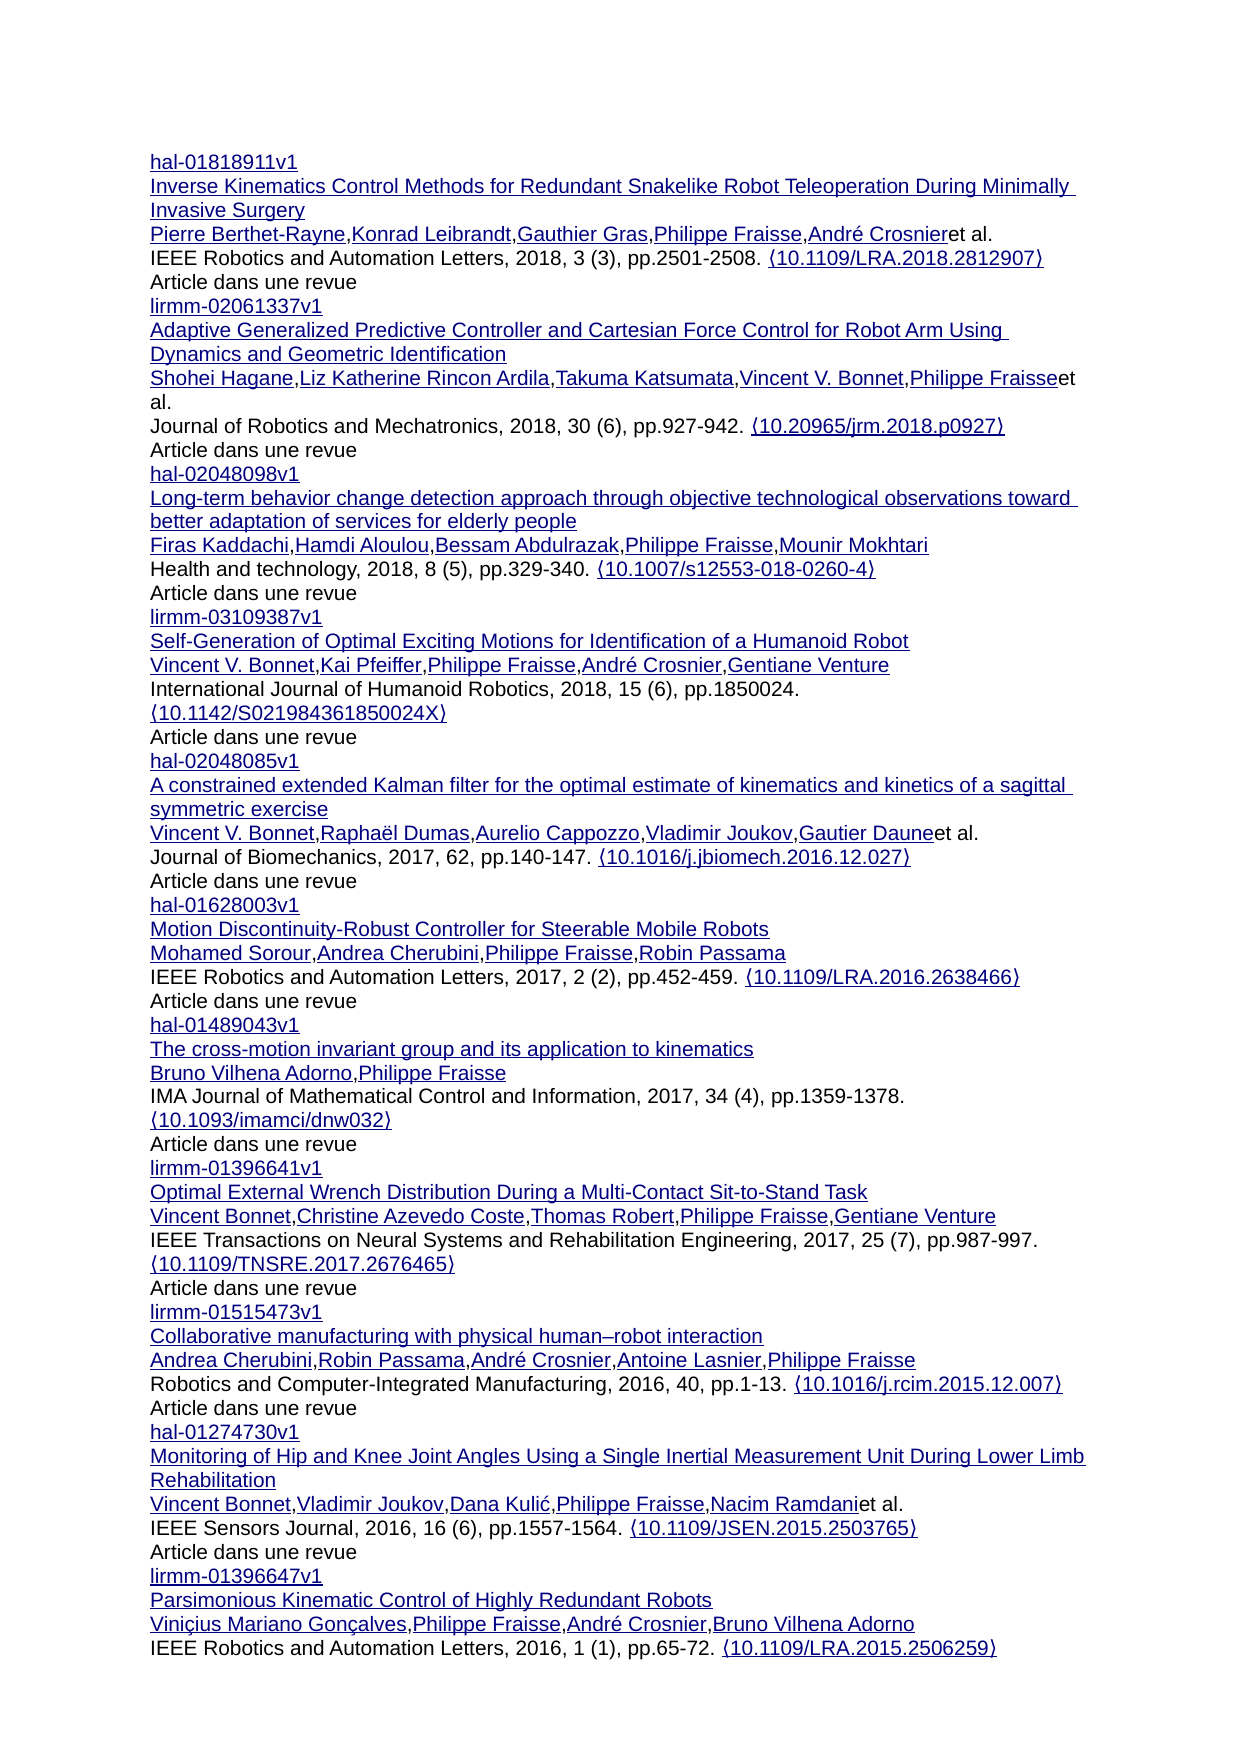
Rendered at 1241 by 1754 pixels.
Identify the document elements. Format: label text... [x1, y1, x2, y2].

table_cell Adaptive Generalized Predictive Controller and Cartesian Force Control for Robot Arm Using Dynamics and Geometric Identification Shohei Hagane,Liz Katherine Rincon Ardila,Takuma Katsumata,Vincent V. Bonnet,Philippe Fraisseet al. Journal of Robotics and Mechatronics, 2018, 30 (6), pp.927-942. ⟨10.20965/jrm.2018.p0927⟩ Article dans une revue hal-02048098v1 [150, 318, 1090, 485]
table_cell Motion Discontinuity-Robust Controller for Steerable Mobile Robots Mohamed Sorour,Andrea Cherubini,Philippe Fraisse,Robin Passama IEEE Robotics and Automation Letters, 2017, 2 (2), pp.452-459. ⟨10.1109/LRA.2016.2638466⟩ Article dans une revue hal-01489043v1 [150, 917, 1090, 1036]
table_cell The cross-motion invariant group and its application to kinematics Bruno Vilhena Adorno,Philippe Fraisse IMA Journal of Mathematical Control and Information, 2017, 34 (4), pp.1359-1378. ⟨10.1093/imamci/dnw032⟩ Article dans une revue lirmm-01396641v1 [150, 1036, 1090, 1180]
table_cell Self-Generation of Optimal Exciting Motions for Identification of a Humanoid Robot Vincent V. Bonnet,Kai Pfeiffer,Philippe Fraisse,André Crosnier,Gentiane Venture International Journal of Humanoid Robotics, 2018, 15 (6), pp.1850024. ⟨10.1142/S021984361850024X⟩ Article dans une revue hal-02048085v1 [150, 629, 1090, 773]
table_cell A constrained extended Kalman filter for the optimal estimate of kinematics and kinetics of a sagittal symmetric exercise Vincent V. Bonnet,Raphaël Dumas,Aurelio Cappozzo,Vladimir Joukov,Gautier Dauneet al. Journal of Biomechanics, 2017, 62, pp.140-147. ⟨10.1016/j.jbiomech.2016.12.027⟩ Article dans une revue hal-01628003v1 [150, 773, 1090, 917]
table_cell Monitoring of Hip and Knee Joint Angles Using a Single Inertial Measurement Unit During Lower Limb Rehabilitation Vincent Bonnet,Vladimir Joukov,Dana Kulić,Philippe Fraisse,Nacim Ramdaniet al. IEEE Sensors Journal, 2016, 16 (6), pp.1557-1564. ⟨10.1109/JSEN.2015.2503765⟩ Article dans une revue lirmm-01396647v1 [150, 1444, 1090, 1587]
table_cell Long-term behavior change detection approach through objective technological observations toward better adaptation of services for elderly people Firas Kaddachi,Hamdi Aloulou,Bessam Abdulrazak,Philippe Fraisse,Mounir Mokhtari Health and technology, 2018, 8 (5), pp.329-340. ⟨10.1007/s12553-018-0260-4⟩ Article dans une revue lirmm-03109387v1 [150, 485, 1090, 629]
table_cell Inverse Kinematics Control Methods for Redundant Snakelike Robot Teleoperation During Minimally Invasive Surgery Pierre Berthet-Rayne,Konrad Leibrandt,Gauthier Gras,Philippe Fraisse,André Crosnieret al. IEEE Robotics and Automation Letters, 2018, 3 (3), pp.2501-2508. ⟨10.1109/LRA.2018.2812907⟩ Article dans une revue lirmm-02061337v1 [150, 174, 1090, 318]
table_cell hal-01818911v1 [150, 150, 1090, 174]
table_cell Collaborative manufacturing with physical human–robot interaction Andrea Cherubini,Robin Passama,André Crosnier,Antoine Lasnier,Philippe Fraisse Robotics and Computer-Integrated Manufacturing, 2016, 40, pp.1-13. ⟨10.1016/j.rcim.2015.12.007⟩ Article dans une revue hal-01274730v1 [150, 1324, 1090, 1444]
table_cell Optimal External Wrench Distribution During a Multi-Contact Sit-to-Stand Task Vincent Bonnet,Christine Azevedo Coste,Thomas Robert,Philippe Fraisse,Gentiane Venture IEEE Transactions on Neural Systems and Rehabilitation Engineering, 2017, 25 (7), pp.987-997. ⟨10.1109/TNSRE.2017.2676465⟩ Article dans une revue lirmm-01515473v1 [150, 1180, 1090, 1324]
table_cell Parsimonious Kinematic Control of Highly Redundant Robots Viniçius Mariano Gonçalves,Philippe Fraisse,André Crosnier,Bruno Vilhena Adorno IEEE Robotics and Automation Letters, 2016, 1 (1), pp.65-72. ⟨10.1109/LRA.2015.2506259⟩ [150, 1588, 1090, 1659]
